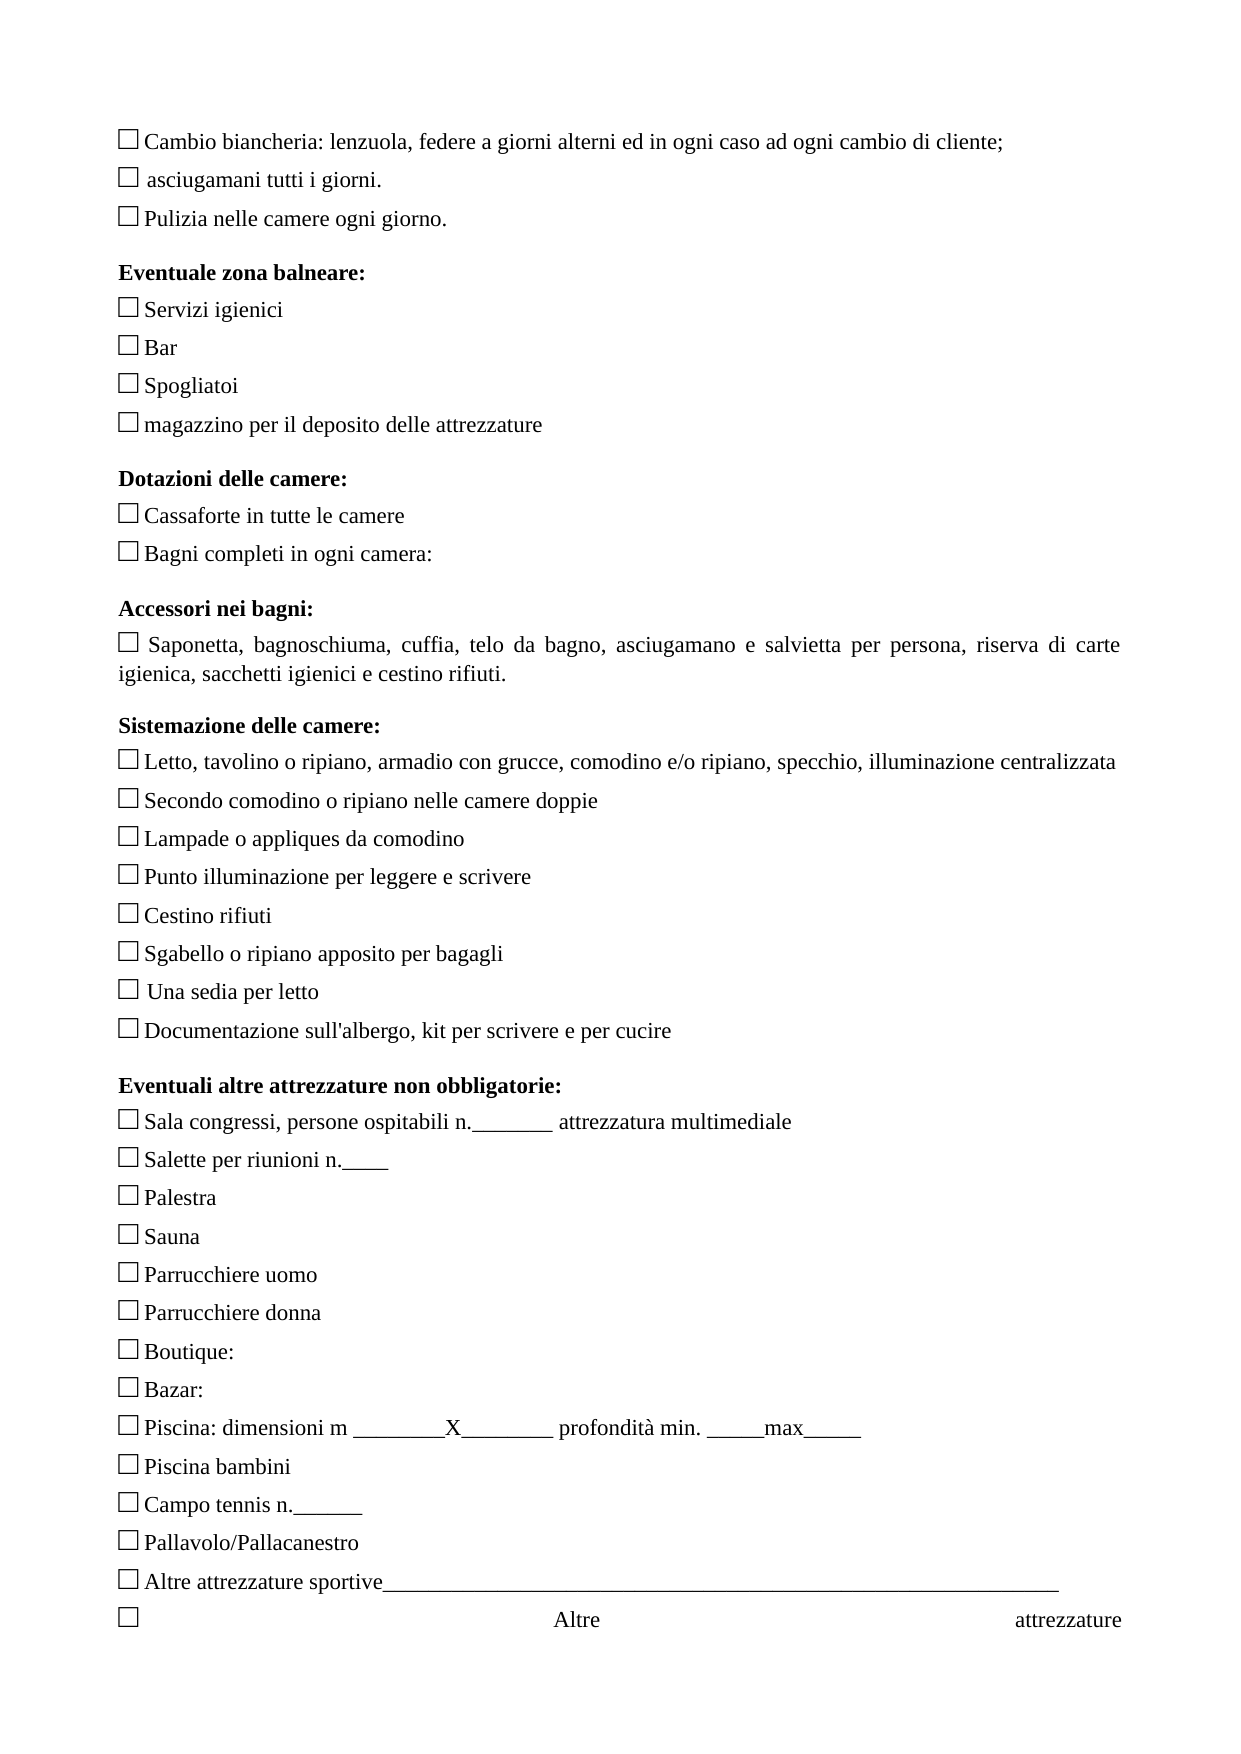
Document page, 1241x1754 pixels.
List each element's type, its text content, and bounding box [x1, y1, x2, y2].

text □ Bar [118, 324, 1122, 362]
text □ Pulizia nelle camere ogni giorno. [118, 195, 1122, 233]
text □ Una sedia per letto [118, 969, 1122, 1007]
text □ Servizi igienici [118, 286, 1122, 324]
text □ Secondo comodino o ripiano nelle camere doppie [118, 777, 1122, 815]
text □ Boutique: [118, 1328, 1122, 1366]
text □ Spogliatoi [118, 362, 1122, 401]
text □ Piscina bambini [118, 1443, 1122, 1481]
text Eventuali altre attrezzature non obbligatorie: [118, 1072, 1122, 1098]
text Dotazioni delle camere: [118, 466, 1122, 492]
text □ Bazar: [118, 1366, 1122, 1405]
text □ Parrucchiere donna [118, 1290, 1122, 1328]
text □ Documentazione sull'albergo, kit per scrivere e per cucire [118, 1007, 1122, 1045]
text □ Cestino rifiuti [118, 892, 1122, 930]
text □ Pallavolo/Pallacanestro [118, 1520, 1122, 1558]
text □ Sgabello o ripiano apposito per bagagli [118, 930, 1122, 969]
text Sistemazione delle camere: [118, 712, 1122, 739]
text □ Campo tennis n.______ [118, 1481, 1122, 1520]
text □ Sauna [118, 1213, 1122, 1251]
text □ Letto, tavolino o ripiano, armadio con grucce, comodino e/o ripiano, specchio, illuminazione centralizzata [118, 739, 1122, 777]
text □ Saponetta, bagnoschiuma, cuffia, telo da bagno, asciugamano e salvietta per persona, riserva di carte igienica, sacchetti igienici e cestino rifiuti. [118, 621, 1122, 686]
text □ Bagni completi in ogni camera: [118, 530, 1122, 568]
text □ Lampade o appliques da comodino [118, 815, 1122, 854]
text □ Parrucchiere uomo [118, 1251, 1122, 1290]
text □ Palestra [118, 1175, 1122, 1213]
text □ Cassaforte in tutte le camere [118, 492, 1122, 530]
text □ Piscina: dimensioni m ________X________ profondità min. _____max_____ [118, 1405, 1122, 1443]
text □ Sala congressi, persone ospitabili n._______ attrezzatura multimediale [118, 1098, 1122, 1136]
text □ Cambio biancheria: lenzuola, federe a giorni alterni ed in ogni caso ad ogni cambio di cliente; [118, 118, 1122, 156]
text □ Altre attrezzature sportive___________________________________________________________ [118, 1558, 1122, 1596]
text □ Salette per riunioni n.____ [118, 1136, 1122, 1175]
text Eventuale zona balneare: [118, 259, 1122, 286]
text Accessori nei bagni: [118, 595, 1122, 621]
text □ Altre attrezzature [118, 1596, 1122, 1635]
text □ asciugamani tutti i giorni. [118, 156, 1122, 195]
text □ Punto illuminazione per leggere e scrivere [118, 854, 1122, 892]
text □ magazzino per il deposito delle attrezzature [118, 401, 1122, 439]
